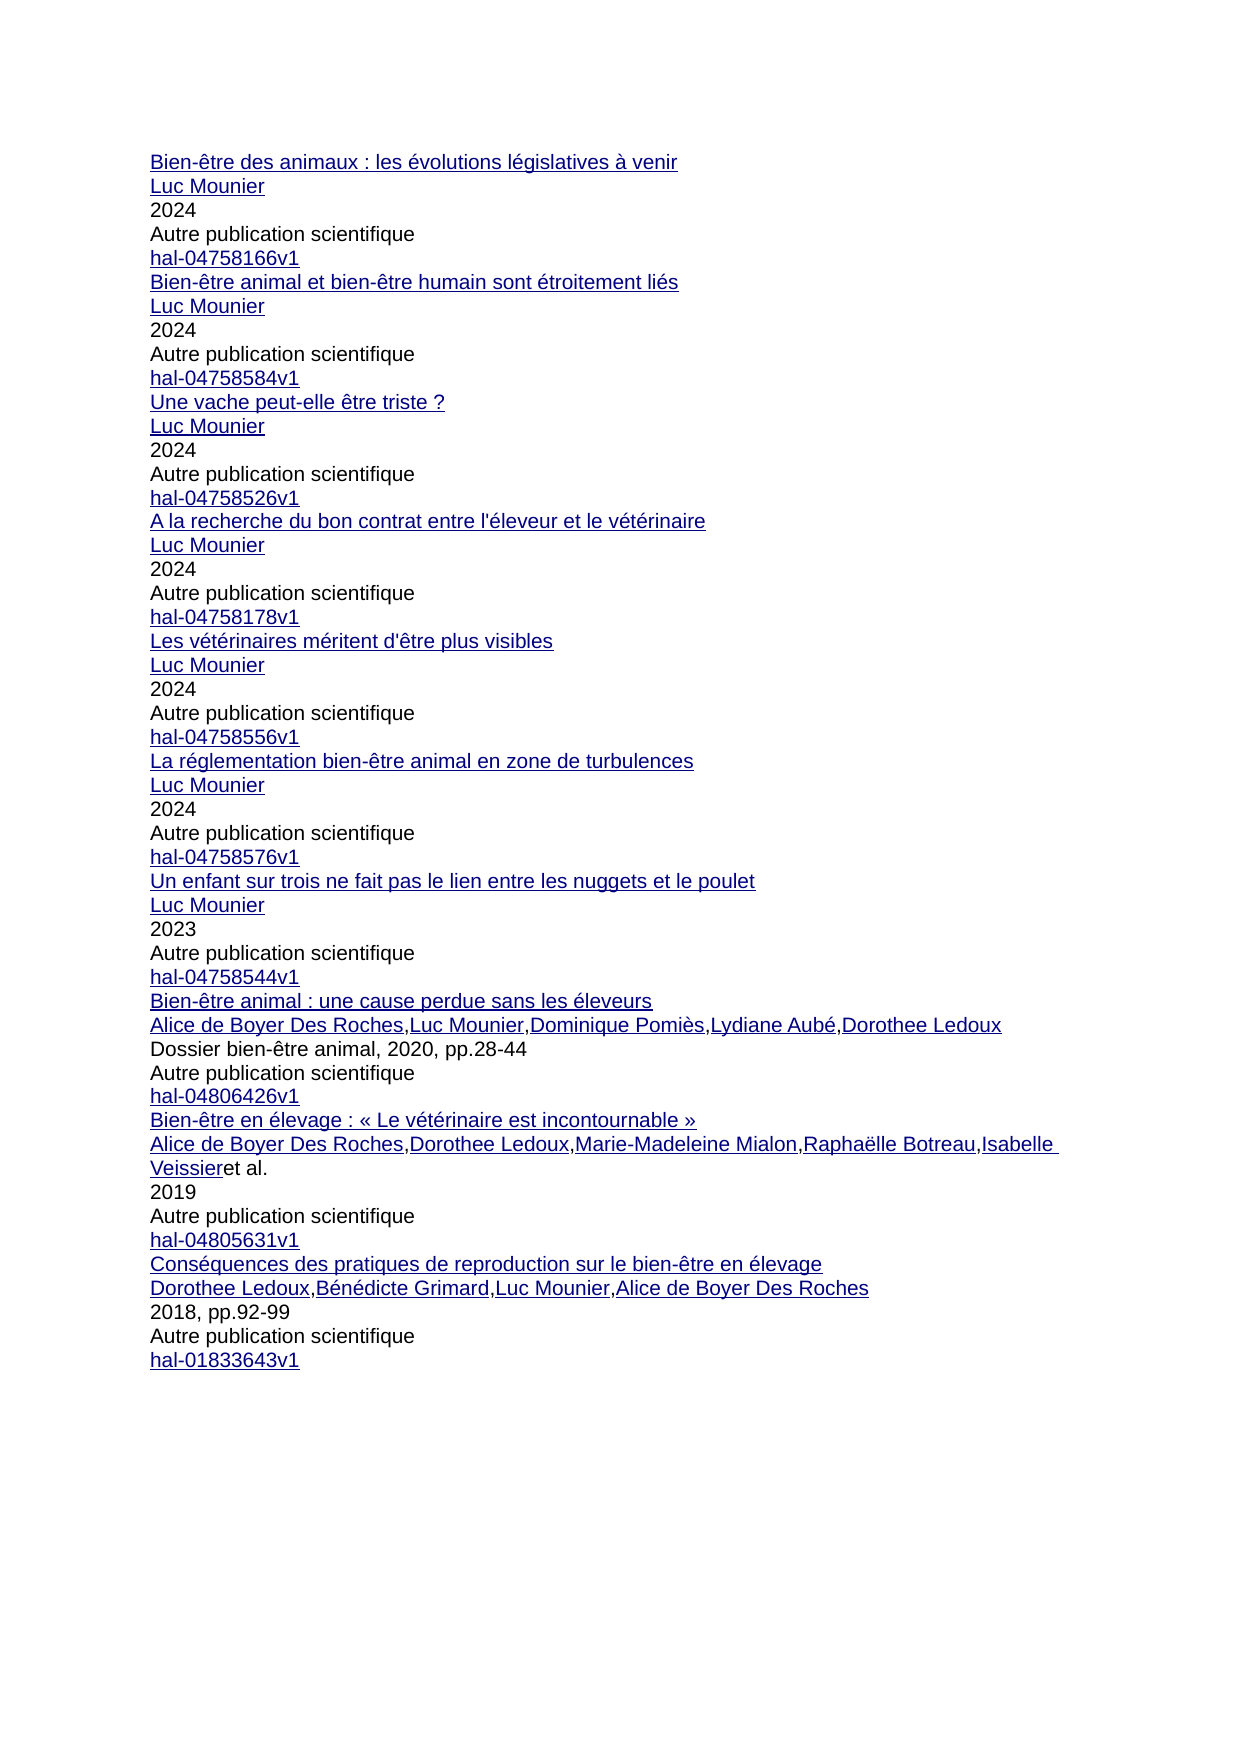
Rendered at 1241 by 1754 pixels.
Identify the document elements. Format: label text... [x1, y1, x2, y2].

table_cell Un enfant sur trois ne fait pas le lien entre les nuggets et le poulet Luc Mounier 2023 Autre publication scientifique hal-04758544v1 [150, 869, 1090, 988]
table_cell Une vache peut-elle être triste ? Luc Mounier 2024 Autre publication scientifique hal-04758526v1 [150, 390, 1090, 509]
table_cell Les vétérinaires méritent d'être plus visibles Luc Mounier 2024 Autre publication scientifique hal-04758556v1 [150, 629, 1090, 749]
table_header Bien-être des animaux : les évolutions législatives à venir Luc Mounier 2024 Autre publication scientifique hal-04758166v1 [150, 150, 1090, 270]
table_cell Bien-être en élevage : « Le vétérinaire est incontournable » Alice de Boyer Des Roches,Dorothee Ledoux,Marie-Madeleine Mialon,Raphaëlle Botreau,Isabelle Veissieret al. 2019 Autre publication scientifique hal-04805631v1 [150, 1108, 1090, 1252]
table_cell Bien-être animal et bien-être humain sont étroitement liés Luc Mounier 2024 Autre publication scientifique hal-04758584v1 [150, 270, 1090, 389]
table_cell A la recherche du bon contrat entre l'éleveur et le vétérinaire Luc Mounier 2024 Autre publication scientifique hal-04758178v1 [150, 509, 1090, 629]
table_cell Conséquences des pratiques de reproduction sur le bien-être en élevage Dorothee Ledoux,Bénédicte Grimard,Luc Mounier,Alice de Boyer Des Roches 2018, pp.92-99 Autre publication scientifique hal-01833643v1 [150, 1252, 1090, 1372]
table_cell Bien-être animal : une cause perdue sans les éleveurs Alice de Boyer Des Roches,Luc Mounier,Dominique Pomiès,Lydiane Aubé,Dorothee Ledoux Dossier bien-être animal, 2020, pp.28-44 Autre publication scientifique hal-04806426v1 [150, 989, 1090, 1108]
table_cell La réglementation bien-être animal en zone de turbulences Luc Mounier 2024 Autre publication scientifique hal-04758576v1 [150, 749, 1090, 869]
